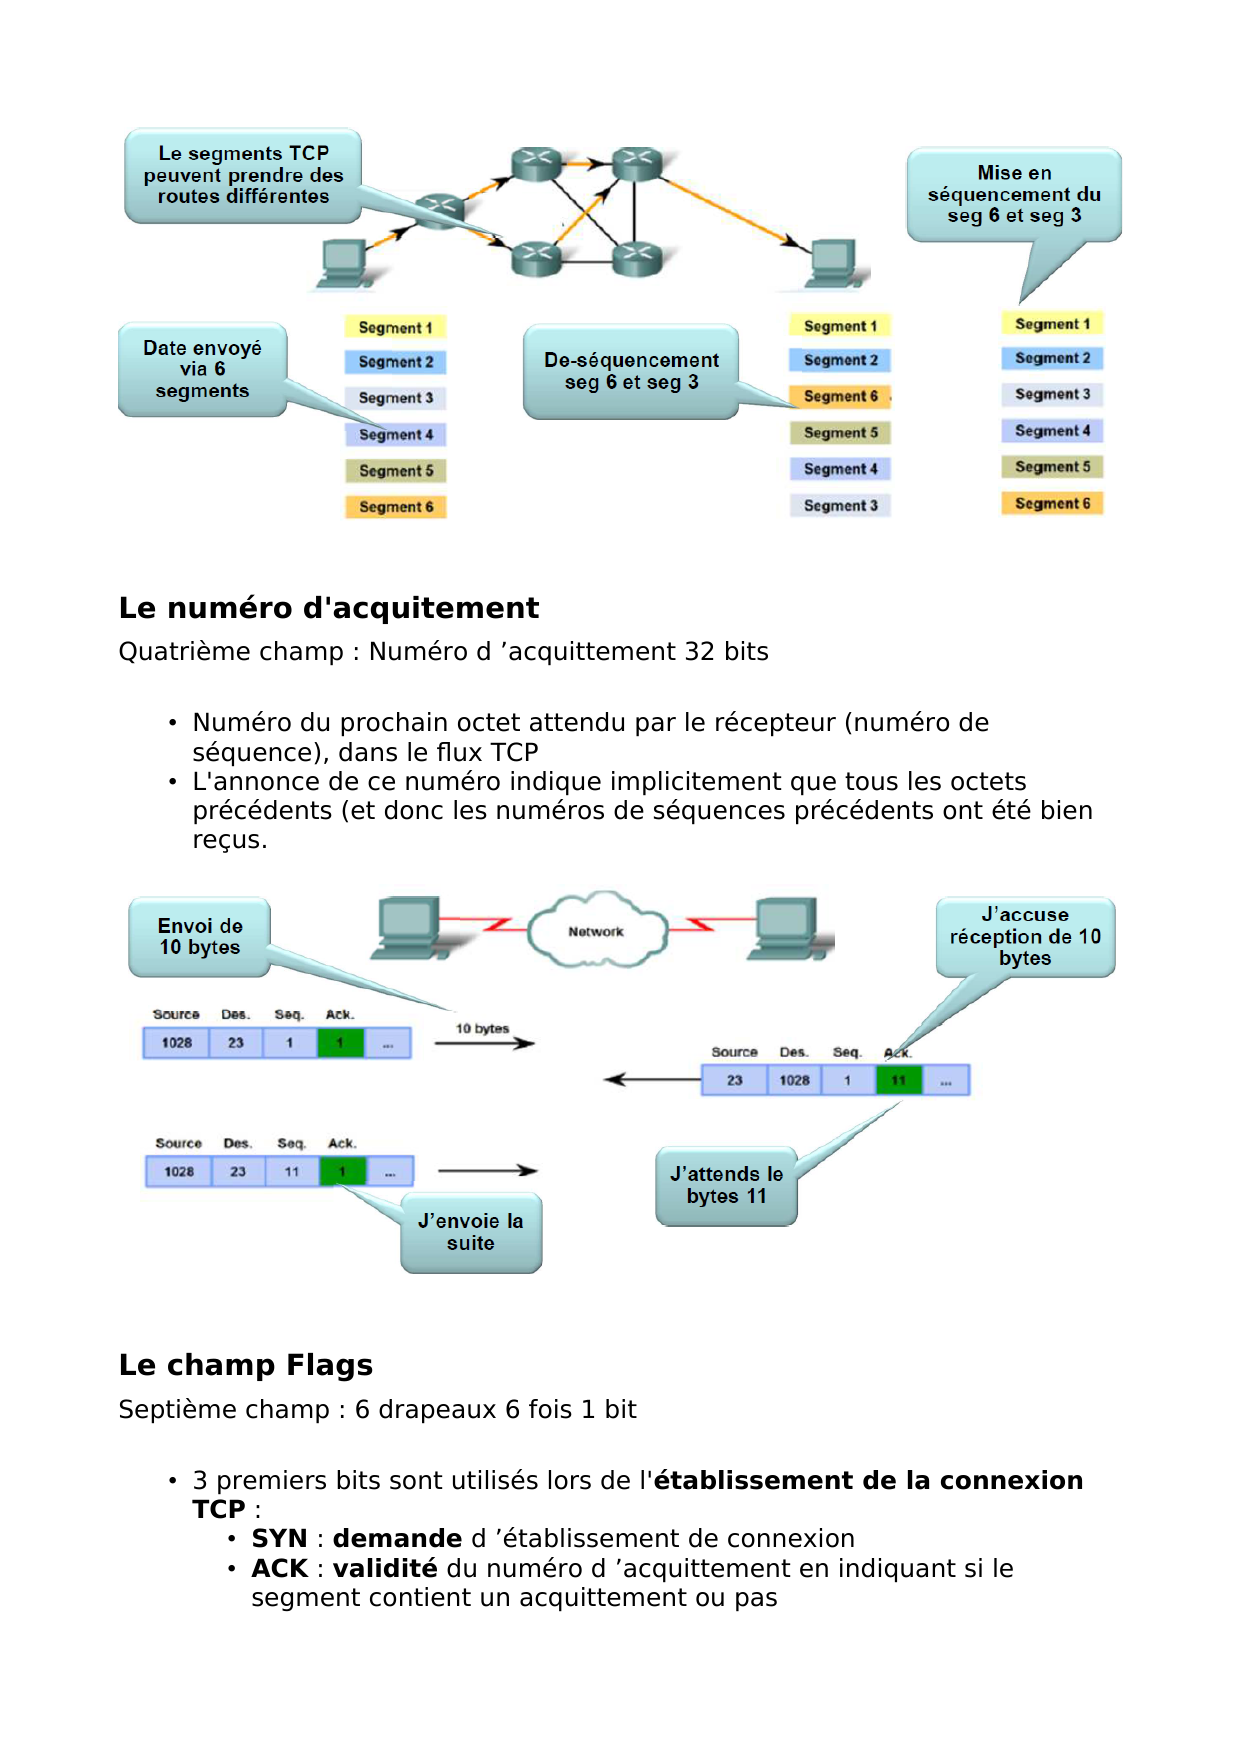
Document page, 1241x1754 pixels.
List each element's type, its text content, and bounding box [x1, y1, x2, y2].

list SYN : demande d ’établissement de connexion [236, 1524, 1122, 1554]
list 3 premiers bits sont utilisés lors de l'établissement de la connexion TCP : [177, 1466, 1122, 1524]
subtitle Le champ Flags [118, 1349, 1122, 1383]
picture [118, 883, 1123, 1282]
text Quatrième champ : Numéro d ’acquittement 32 bits [118, 637, 1122, 667]
list Numéro du prochain octet attendu par le récepteur (numéro de séquence), dans le flux TCP [177, 709, 1122, 767]
list ACK : validité du numéro d ’acquittement en indiquant si le segment contient un acquittement ou pas [236, 1554, 1122, 1612]
picture [118, 118, 1123, 525]
list L'annonce de ce numéro indique implicitement que tous les octets précédents (et donc les numéros de séquences précédents ont été bien reçus. [177, 767, 1122, 854]
text Septième champ : 6 drapeaux 6 fois 1 bit [118, 1395, 1122, 1424]
subtitle Le numéro d'acquitement [118, 591, 1122, 625]
